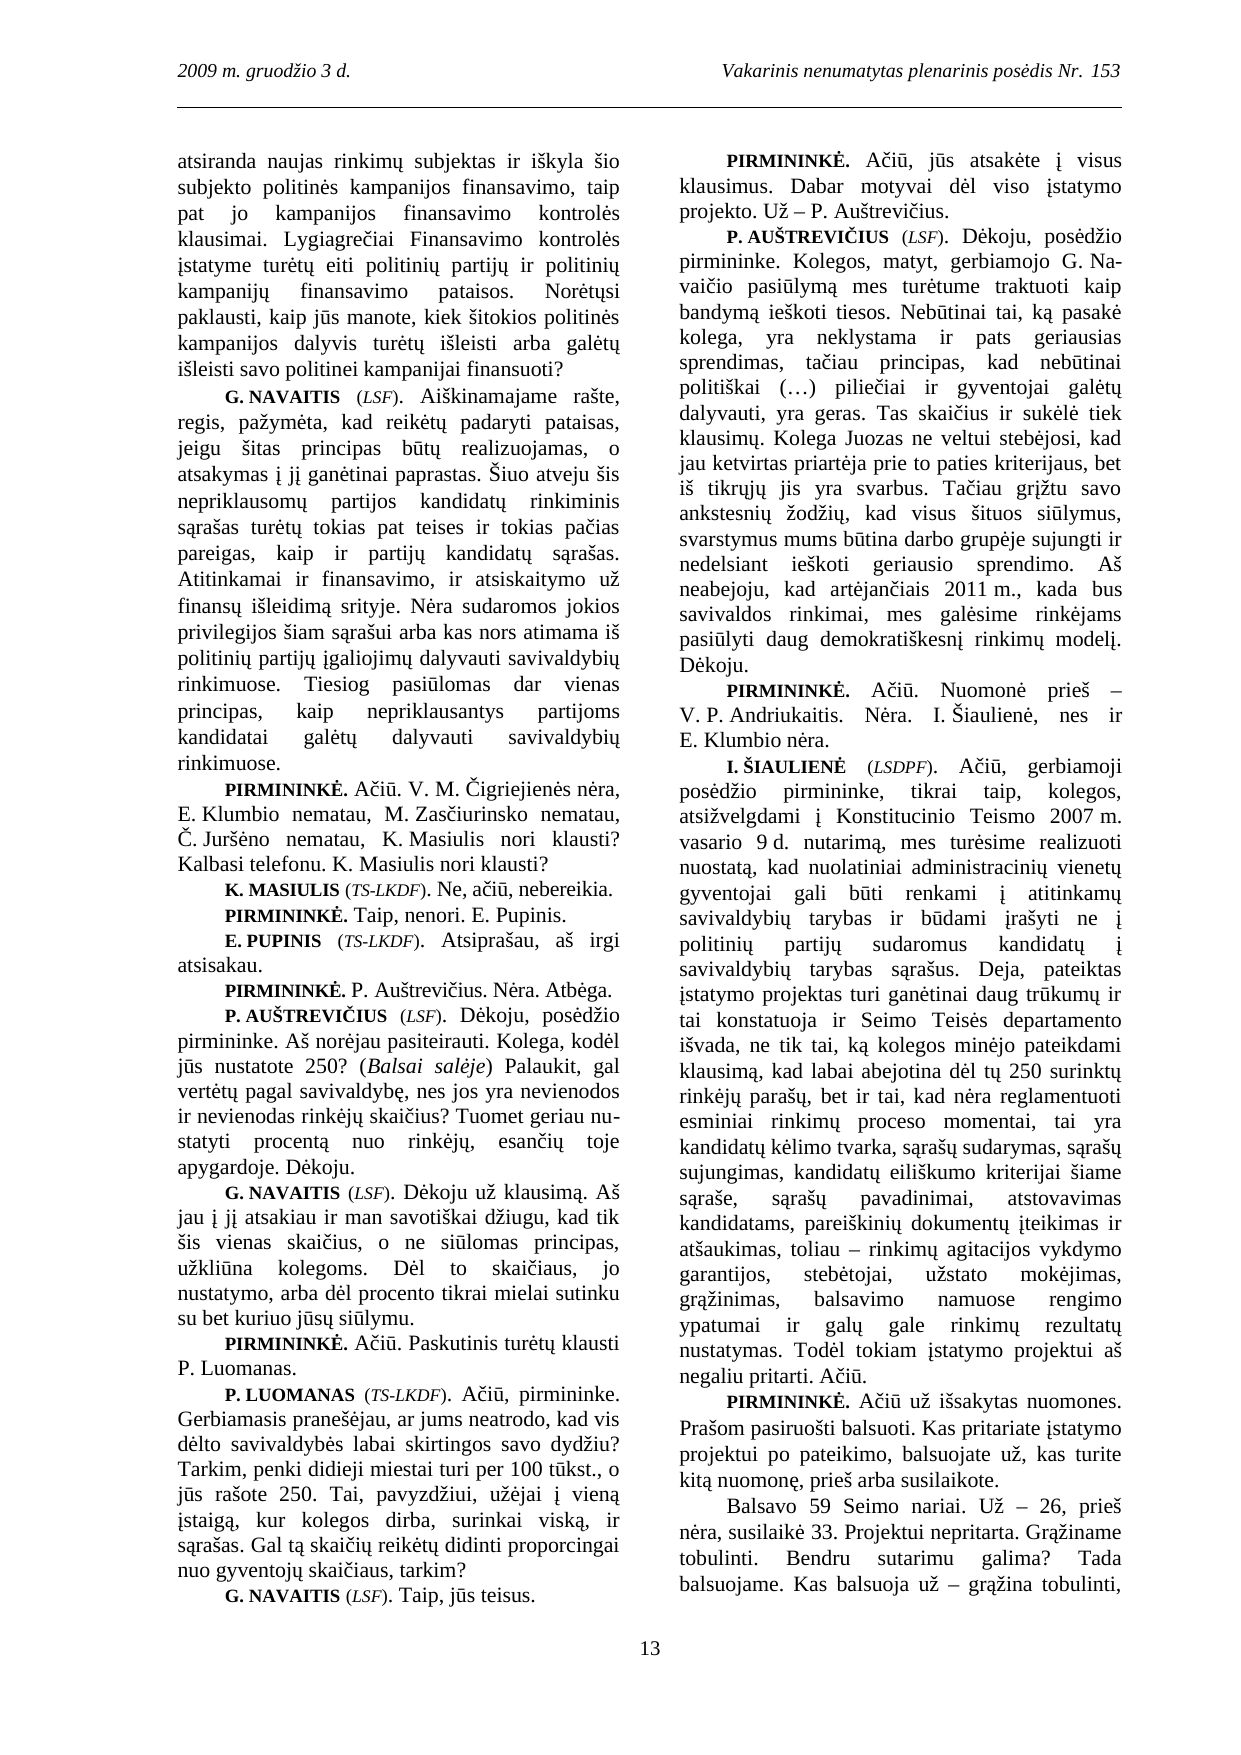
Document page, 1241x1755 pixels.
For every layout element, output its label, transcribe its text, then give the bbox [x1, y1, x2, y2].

text P. AUŠTREVIČIUS (LSF). Dėkoju, posėdžio pirmininke. Aš norėjau pasiteirauti. Kolega, kodėl jūs nustatote 250? (Balsai salėje) Palaukit, gal vertėtų pagal savivaldybę, nes jos yra nevienodos ir nevienodas rinkėjų skaičius? Tuomet geriau nu­statyti procentą nuo rinkėjų, esančių toje apygardoje. Dėkoju. [177, 1003, 620, 1179]
text PIRMININKĖ. Ačiū, jūs atsakėte į visus klau­simus. Dabar motyvai dėl viso įstatymo projekto. Už – P. Auštrevičius. [679, 148, 1122, 223]
text PIRMININKĖ. Ačiū. Nuomonė prieš – V. P. An­driukaitis. Nėra. I. Šiaulienė, nes ir E. Klumbio nėra. [679, 677, 1122, 753]
text PIRMININKĖ. Ačiū už išsakytas nuomones. Prašom pasiruošti balsuoti. Kas pritariate įstatymo projektui po pateikimo, balsuojate už, kas turite kitą nuomonę, prieš arba susilaikote. [679, 1388, 1122, 1492]
text PIRMININKĖ. Ačiū. V. M. Čigriejienės nėra, E. Klumbio nematau, M. Zasčiurinsko nematau, Č. Juršėno nematau, K. Masiulis nori klausti? Kal­­basi telefonu. K. Masiulis nori klausti? [177, 776, 620, 877]
text G. NAVAITIS (LSF). Dėkoju už klausimą. Aš jau į jį atsakiau ir man savotiškai džiugu, kad tik šis vienas skaičius, o ne siūlomas principas, užkliūna kolegoms. Dėl to skaičiaus, jo nustatymo, arba dėl procento tikrai mielai sutinku su bet kuriuo jūsų siūlymu. [177, 1179, 620, 1330]
text PIRMININKĖ. Ačiū. Paskutinis turėtų klausti P. Luomanas. [177, 1330, 620, 1381]
text I. ŠIAULIENĖ (LSDPF). Ačiū, gerbiamoji posėdžio pirmininke, tikrai taip, kolegos, atsižvelgdami į Konstitucinio Teismo 2007 m. vasario 9 d. nutarimą, mes turėsime realizuoti nuostatą, kad nuolatiniai administracinių vienetų gyventojai gali būti renkami į atitinkamų savivaldybių tarybas ir būdami įrašyti ne į politinių partijų sudaromus kandidatų į savivaldybių tarybas sąrašus. Deja, pateiktas įstatymo projektas turi ganėtinai daug trūkumų ir tai konstatuoja ir Seimo Teisės departamento išvada, ne tik tai, ką kolegos minėjo pateikdami klausimą, kad labai abejotina dėl tų 250 surinktų rinkėjų parašų, bet ir tai, kad nėra reglamentuoti esminiai rinkimų proceso momentai, tai yra kandidatų kėlimo tvarka, sąrašų sudarymas, sąrašų sujungimas, kandidatų eiliškumo kriterijai šiame sąraše, sąrašų pavadinimai, atstovavimas kandidatams, pareiškinių dokumentų įteikimas ir atšaukimas, toliau – rinkimų agitacijos vykdymo garantijos, stebėtojai, užstato mokėjimas, grąžinimas, balsavimo namuose rengimo ypatumai ir galų gale rinkimų rezultatų nustatymas. Todėl to­kiam įstatymo projektui aš negaliu pritarti. Ačiū. [679, 753, 1122, 1388]
text E. PUPINIS (TS-LKDF). Atsiprašau, aš irgi atsisakau. [177, 927, 620, 977]
text G. NAVAITIS (LSF). Taip, jūs teisus. [177, 1582, 620, 1608]
text P. AUŠTREVIČIUS (LSF). Dėkoju, posėdžio pirmininke. Kolegos, matyt, gerbiamojo G. Na­vaičio pasiūlymą mes turėtume traktuoti kaip bandymą ieškoti tiesos. Nebūtinai tai, ką pasakė kolega, yra neklystama ir pats geriausias sprendimas, tačiau principas, kad nebūtinai politiškai (…) piliečiai ir gyventojai galėtų dalyvauti, yra geras. Tas skaičius ir sukėlė tiek klausimų. Kolega Juozas ne veltui stebėjosi, kad jau ketvirtas priartėja prie to paties kriterijaus, bet iš tikrųjų jis yra svarbus. Tačiau grįžtu savo ankstesnių žodžių, kad visus šituos siūlymus, svarstymus mums būtina darbo grupėje sujungti ir nedelsiant ieškoti ge­riausio sprendimo. Aš neabejoju, kad artėjančiais 2011 m., kada bus savivaldos rinkimai, mes galėsime rinkėjams pasiūlyti daug demokratiškesnį rinkimų modelį. Dėkoju. [679, 223, 1122, 677]
text PIRMININKĖ. Taip, nenori. E. Pupinis. [177, 902, 620, 927]
text PIRMININKĖ. P. Auštrevičius. Nėra. Atbėga. [177, 977, 620, 1003]
text K. MASIULIS (TS-LKDF). Ne, ačiū, ne­bereikia. [177, 877, 620, 902]
text G. NAVAITIS (LSF). Aiškinamajame rašte, regis, pažymėta, kad reikėtų padaryti pataisas, jeigu šitas principas būtų realizuojamas, o atsakymas į jį ganėtinai paprastas. Šiuo atveju šis nepriklausomų partijos kandidatų rinkiminis sąrašas turėtų tokias pat teises ir tokias pačias pareigas, kaip ir partijų kandidatų sąrašas. Atitinkamai ir finansavimo, ir atsiskaitymo už finansų išleidimą srityje. Nėra sudaromos jokios privilegijos šiam sąrašui arba kas nors atimama iš politinių partijų įgaliojimų dalyvauti savivaldybių rinkimuose. Tie­­siog pasiūlomas dar vienas principas, kaip nepriklausantys partijoms kandidatai galėtų dalyvauti savivaldybių rinkimuose. [177, 382, 620, 776]
text atsiranda naujas rinkimų subjektas ir iškyla šio subjekto politinės kampanijos finansavimo, taip pat jo kampanijos finansavimo kontrolės klausimai. Lygiagrečiai Finansavimo kontrolės įstatyme turėtų eiti politinių partijų ir politinių kampanijų finansavimo pataisos. Norėtųsi paklausti, kaip jūs manote, kiek šitokios politinės kampanijos dalyvis tu­rėtų išleisti arba galėtų išleisti savo politinei kam­panijai finansuoti? [177, 148, 620, 382]
text Balsavo 59 Seimo nariai. Už – 26, prieš nėra, susilaikė 33. Projektui nepritarta. Grąžiname tobulinti. Bendru sutarimu galima? Tada balsuojame. Kas balsuoja už – grąžina tobulinti, [679, 1492, 1122, 1596]
text P. LUOMANAS (TS-LKDF). Ačiū, pirmininke. Gerbiamasis pranešėjau, ar jums neatrodo, kad vis dėlto savivaldybės labai skirtingos savo dydžiu? Tarkim, penki didieji miestai turi per 100 tūkst., o jūs rašote 250. Tai, pavyzdžiui, užėjai į vieną įstai­gą, kur kolegos dirba, surinkai viską, ir sąrašas. Gal tą skaičių reikėtų didinti proporcingai nuo gyventojų skaičiaus, tarkim? [177, 1381, 620, 1582]
